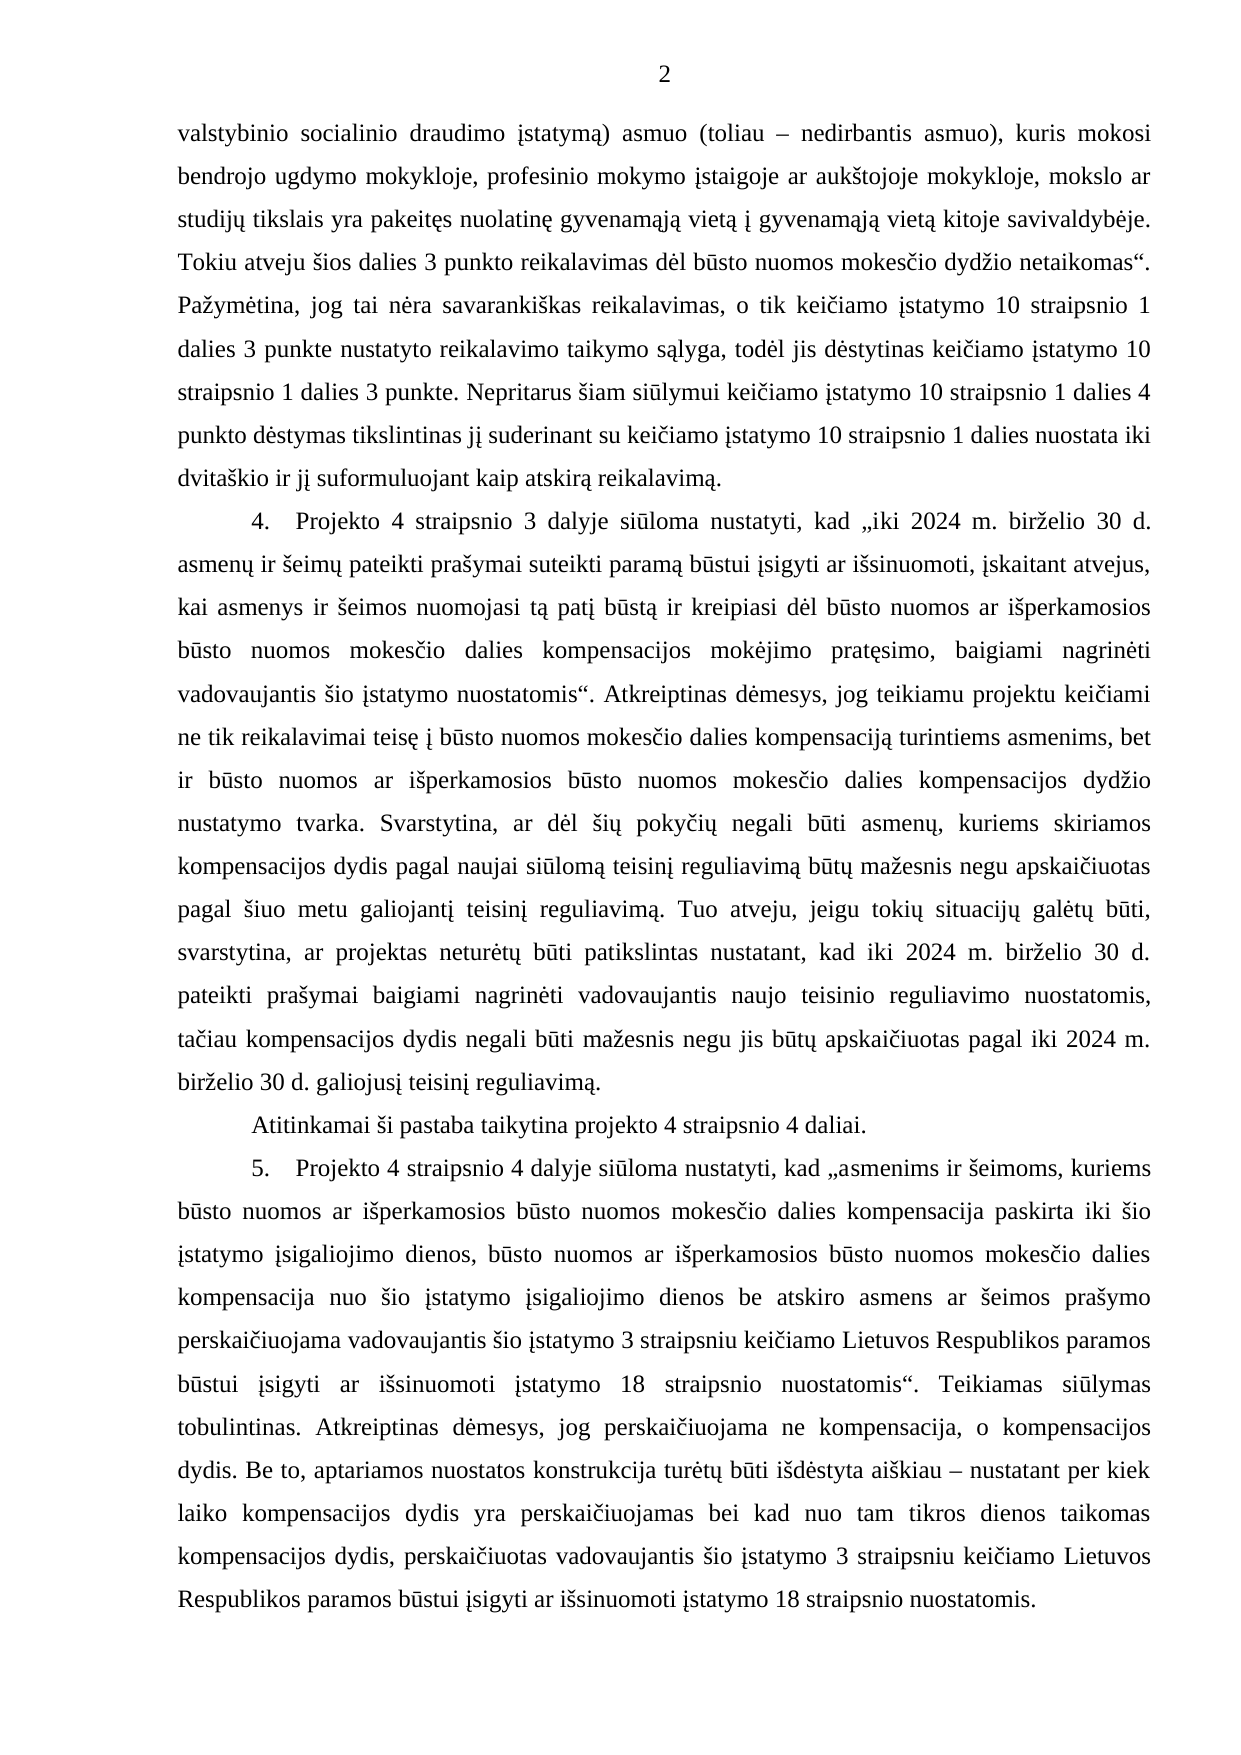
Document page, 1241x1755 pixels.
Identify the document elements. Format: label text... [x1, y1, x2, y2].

list Projekto 4 straipsnio 3 dalyje siūloma nustatyti, kad „iki 2024 m. birželio 30 d. asmenų ir šeimų pateikti prašymai suteikti paramą būstui įsigyti ar išsinuomoti, įskaitant atvejus, kai asmenys ir šeimos nuomojasi tą patį būstą ir kreipiasi dėl būsto nuomos ar išperkamosios būsto nuomos mokesčio dalies kompensacijos mokėjimo pratęsimo, baigiami nagrinėti vadovaujantis šio įstatymo nuostatomis“. Atkreiptinas dėmesys, jog teikiamu projektu keičiami ne tik reikalavimai teisę į būsto nuomos mokesčio dalies kompensaciją turintiems asmenims, bet ir būsto nuomos ar išperkamosios būsto nuomos mokesčio dalies kompensacijos dydžio nustatymo tvarka. Svarstytina, ar dėl šių pokyčių negali būti asmenų, kuriems skiriamos kompensacijos dydis pagal naujai siūlomą teisinį reguliavimą būtų mažesnis negu apskaičiuotas pagal šiuo metu galiojantį teisinį reguliavimą. Tuo atveju, jeigu tokių situacijų galėtų būti, svarstytina, ar projektas neturėtų būti patikslintas nustatant, kad iki 2024 m. birželio 30 d. pateikti prašymai baigiami nagrinėti vadovaujantis naujo teisinio reguliavimo nuostatomis, tačiau kompensacijos dydis negali būti mažesnis negu jis būtų apskaičiuotas pagal iki 2024 m. birželio 30 d. galiojusį teisinį reguliavimą. [177, 506, 1152, 1096]
text Atitinkamai ši pastaba taikytina projekto 4 straipsnio 4 daliai. [177, 1110, 1152, 1139]
list Projekto 4 straipsnio 4 dalyje siūloma nustatyti, kad „asmenims ir šeimoms, kuriems būsto nuomos ar išperkamosios būsto nuomos mokesčio dalies kompensacija paskirta iki šio įstatymo įsigaliojimo dienos, būsto nuomos ar išperkamosios būsto nuomos mokesčio dalies kompensacija nuo šio įstatymo įsigaliojimo dienos be atskiro asmens ar šeimos prašymo perskaičiuojama vadovaujantis šio įstatymo 3 straipsniu keičiamo Lietuvos Respublikos paramos būstui įsigyti ar išsinuomoti įstatymo 18 straipsnio nuostatomis“. Teikiamas siūlymas tobulintinas. Atkreiptinas dėmesys, jog perskaičiuojama ne kompensacija, o kompensacijos dydis. Be to, aptariamos nuostatos konstrukcija turėtų būti išdėstyta aiškiau – nustatant per kiek laiko kompensacijos dydis yra perskaičiuojamas bei kad nuo tam tikros dienos taikomas kompensacijos dydis, perskaičiuotas vadovaujantis šio įstatymo 3 straipsniu keičiamo Lietuvos Respublikos paramos būstui įsigyti ar išsinuomoti įstatymo 18 straipsnio nuostatomis. [177, 1153, 1152, 1613]
list valstybinio socialinio draudimo įstatymą) asmuo (toliau – nedirbantis asmuo), kuris mokosi bendrojo ugdymo mokykloje, profesinio mokymo įstaigoje ar aukštojoje mokykloje, mokslo ar studijų tikslais yra pakeitęs nuolatinę gyvenamąją vietą į gyvenamąją vietą kitoje savivaldybėje. Tokiu atveju šios dalies 3 punkto reikalavimas dėl būsto nuomos mokesčio dydžio netaikomas“. Pažymėtina, jog tai nėra savarankiškas reikalavimas, o tik keičiamo įstatymo 10 straipsnio 1 dalies 3 punkte nustatyto reikalavimo taikymo sąlyga, todėl jis dėstytinas keičiamo įstatymo 10 straipsnio 1 dalies 3 punkte. Nepritarus šiam siūlymui keičiamo įstatymo 10 straipsnio 1 dalies 4 punkto dėstymas tikslintinas jį suderinant su keičiamo įstatymo 10 straipsnio 1 dalies nuostata iki dvitaškio ir jį suformuluojant kaip atskirą reikalavimą. [177, 118, 1152, 492]
